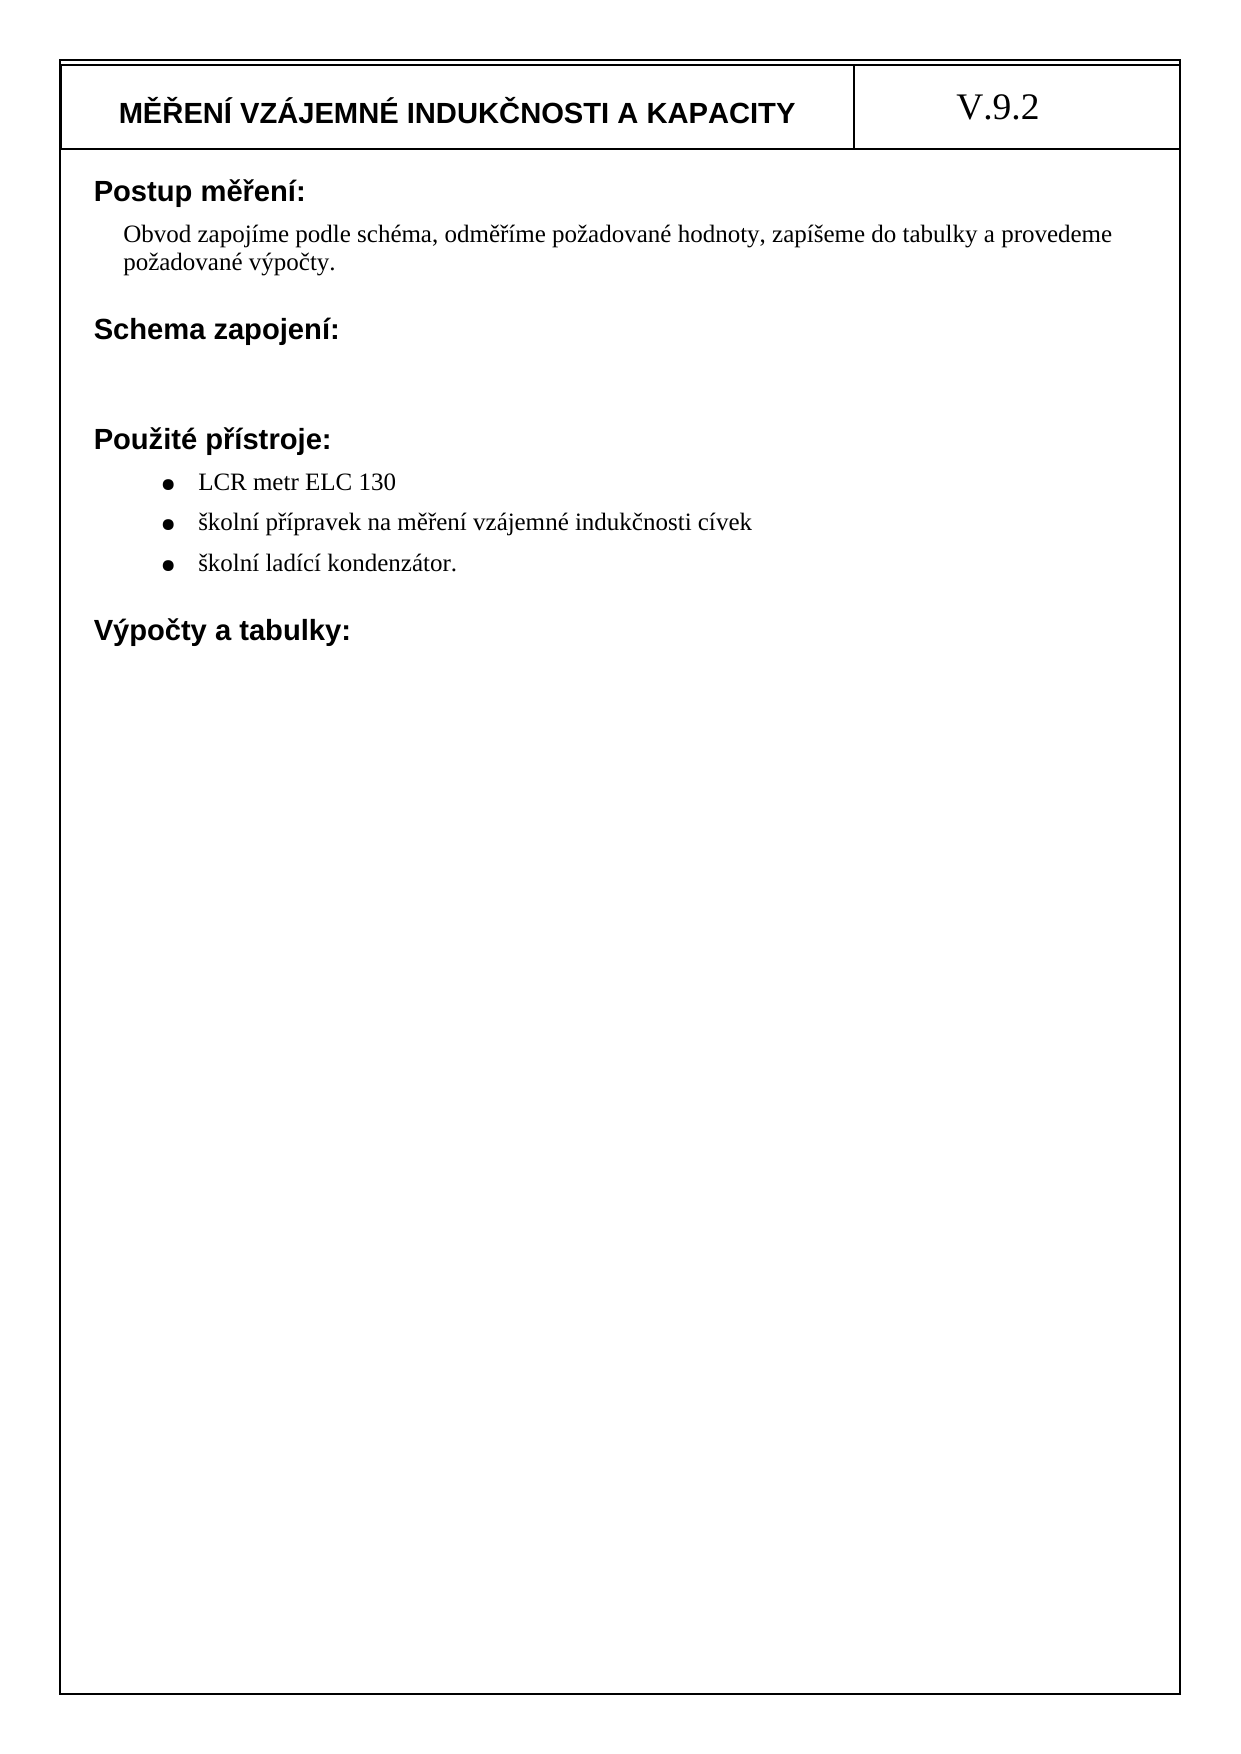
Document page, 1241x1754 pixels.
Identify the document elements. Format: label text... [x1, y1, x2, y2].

table_header V.9.3 [855, 66, 1179, 148]
table_header MĚŘENÍ VZÁJEMNÉ INDUKČNOSTI A KAPACITY [62, 66, 853, 148]
subtitle Výpočty a tabulky: [93, 614, 1176, 646]
list LCR metr ELC 130 [161, 468, 1117, 496]
subtitle Schema zapojení: [93, 313, 1176, 345]
subtitle Použité přístroje: [93, 423, 1176, 456]
list školní přípravek na měření vzájemné indukčnosti cívek [161, 508, 1117, 536]
subtitle Postup měření: [93, 175, 1176, 207]
text Obvod zapojíme podle schéma, odměříme požadované hodnoty, zapíšeme do tabulky a provedeme požadované výpočty. [123, 220, 1117, 275]
list školní ladící kondenzátor. [161, 549, 1117, 576]
